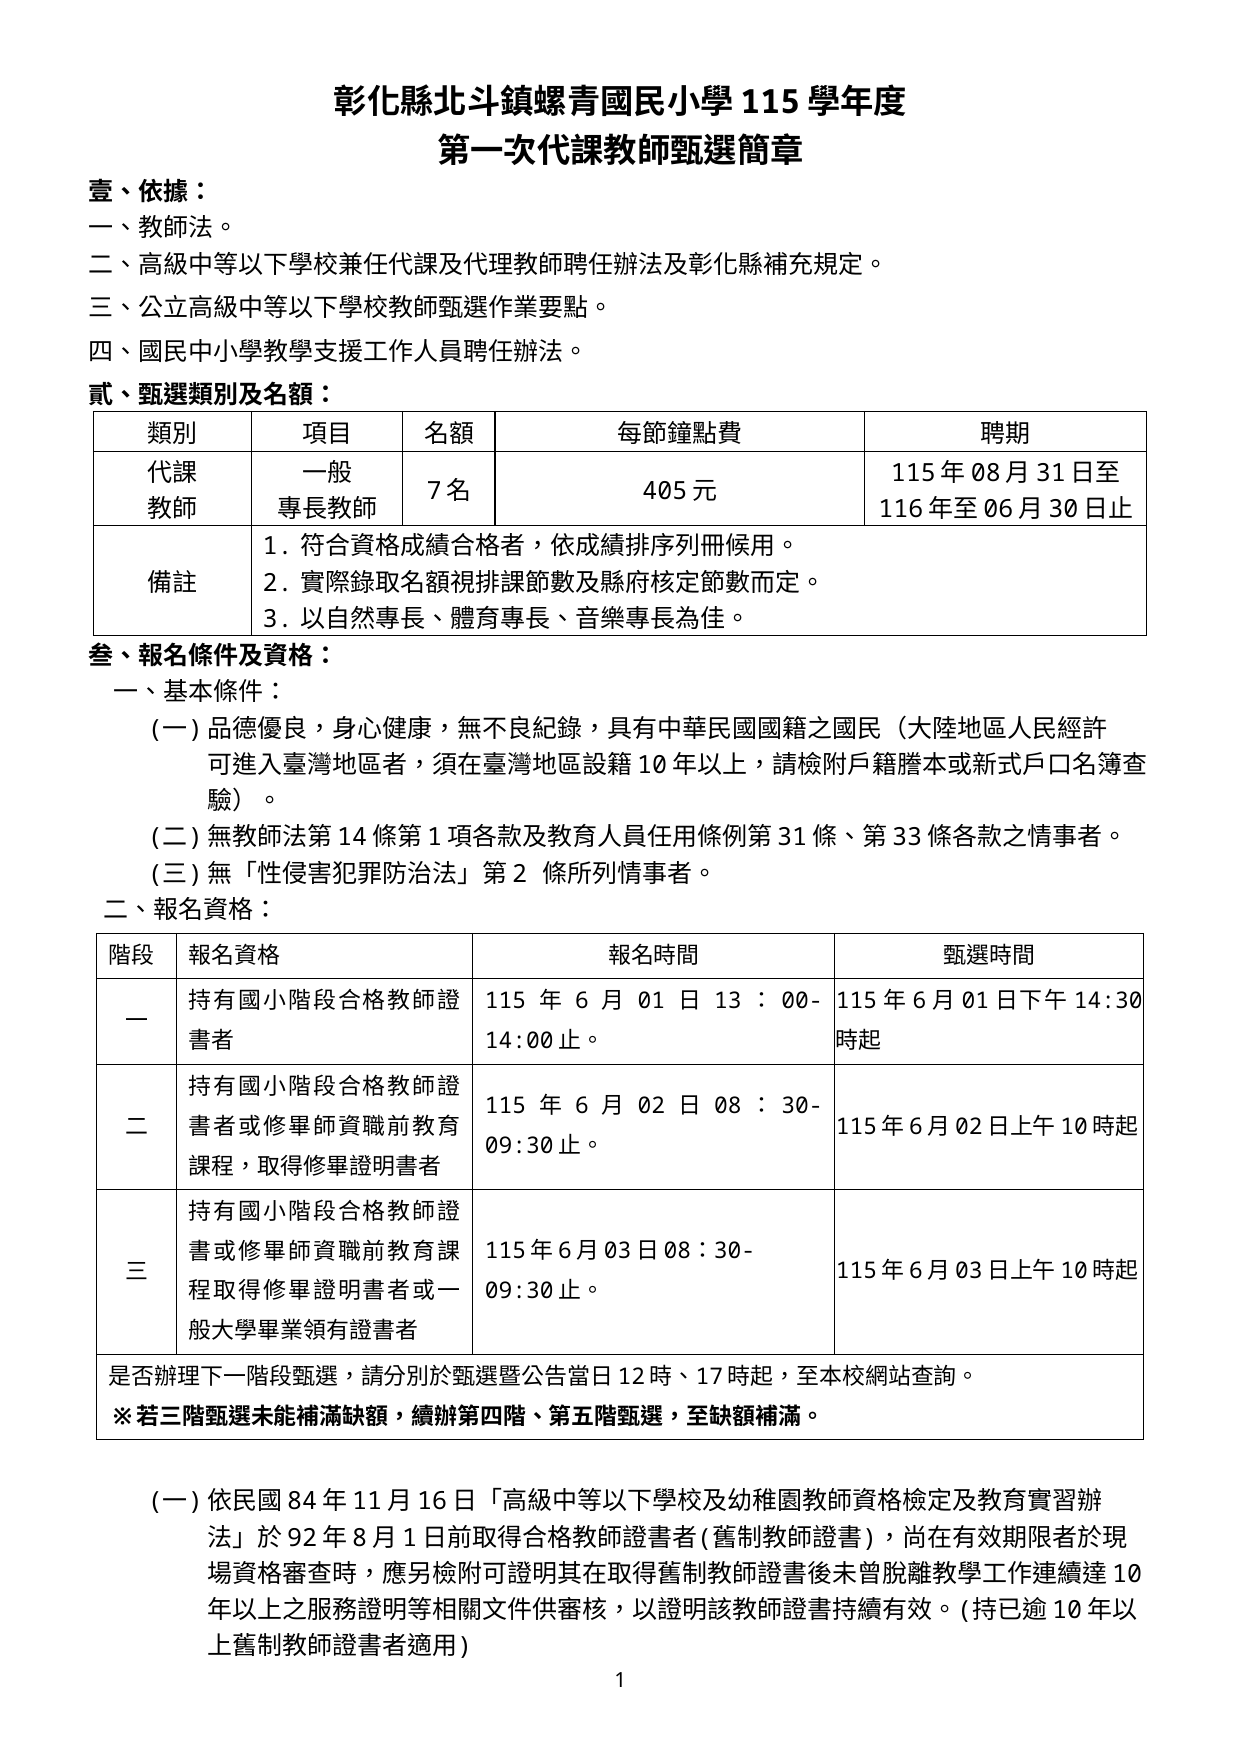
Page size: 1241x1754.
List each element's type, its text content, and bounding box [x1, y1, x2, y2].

table_cell 115年6月01日下午14:30時起 [835, 979, 1143, 1064]
table_header 每節鐘點費 [496, 412, 864, 451]
table_cell 7名 [403, 452, 494, 525]
table_cell 持有國小階段合格教師證書或修畢師資職前教育課程取得修畢證明書者或一般大學畢業領有證書者 [177, 1190, 472, 1353]
text 三、公立高級中等以下學校教師甄選作業要點。 [89, 288, 1152, 324]
table_header 聘期 [865, 412, 1146, 451]
table_cell 是否辦理下一階段甄選，請分別於甄選暨公告當日12時、17時起，至本校網站查詢。 ※若三階甄選未能補滿缺額，續辦第四階、第五階甄選，至缺額補滿。 [97, 1355, 1143, 1439]
text 壹、依據： [89, 172, 1152, 208]
text 彰化縣北斗鎮螺青國民小學115學年度 [89, 75, 1152, 123]
text 二、報名資格： [79, 889, 1152, 926]
table_cell 405元 [496, 452, 864, 525]
table_header 階段 [97, 934, 176, 978]
table_header 項目 [252, 412, 402, 451]
text 四、國民中小學教學支援工作人員聘任辦法。 [89, 331, 1152, 367]
table_cell 三 [97, 1190, 176, 1353]
table_cell 115年08月31日至 116年至06月30日止 [865, 452, 1146, 525]
text 二、高級中等以下學校兼任代課及代理教師聘任辦法及彰化縣補充規定。 [89, 244, 1152, 280]
table_cell 一般 專長教師 [252, 452, 402, 525]
table_cell 符合資格成績合格者，依成績排序列冊候用。 實際錄取名額視排課節數及縣府核定節數而定。 以自然專長、體育專長、音樂專長為佳。 [252, 526, 1146, 634]
table_cell 持有國小階段合格教師證書者或修畢師資職前教育課程，取得修畢證明書者 [177, 1065, 472, 1189]
text 一、基本條件： [89, 672, 1152, 708]
table_cell 二 [97, 1065, 176, 1189]
table_cell 一 [97, 979, 176, 1064]
list 依民國84年11月16日「高級中等以下學校及幼稚園教師資格檢定及教育實習辦法」於92年8月1日前取得合格教師證書者(舊制教師證書)，尚在有效期限者於現場資格審查時，應另檢附可證明其在取得舊制教師證書後未曾脫離教學工作連續達10年以上之服務證明等相關文件供審核，以證明該教師證書持續有效。(持已逾10年以上舊制教師證書者適用) [148, 1481, 1152, 1662]
table_cell 115年6月02日08：30-09:30止。 [473, 1065, 834, 1189]
list 無教師法第14條第1項各款及教育人員任用條例第31條、第33條各款之情事者。 [148, 817, 1152, 853]
table_cell 115年6月01日13：00-14:00止。 [473, 979, 834, 1064]
table_cell 115年6月03日08：30-09:30止。 [473, 1190, 834, 1353]
table_cell 備註 [94, 526, 251, 634]
table_header 報名資格 [177, 934, 472, 978]
table_header 甄選時間 [835, 934, 1143, 978]
text 一、教師法。 [89, 208, 1152, 244]
list 品德優良，身心健康，無不良紀錄，具有中華民國國籍之國民（大陸地區人民經許 可進入臺灣地區者，須在臺灣地區設籍10年以上，請檢附戶籍謄本或新式戶口名簿查驗）。 [148, 708, 1152, 817]
table_header 類別 [94, 412, 251, 451]
table_header 名額 [403, 412, 494, 451]
table_cell 代課 教師 [94, 452, 251, 525]
text 第一次代課教師甄選簡章 [89, 123, 1152, 172]
text 貳、甄選類別及名額： [89, 374, 1152, 411]
table_cell 115年6月03日上午10時起 [835, 1190, 1143, 1353]
table_header 報名時間 [473, 934, 834, 978]
table_cell 115年6月02日上午10時起 [835, 1065, 1143, 1189]
table_cell 持有國小階段合格教師證書者 [177, 979, 472, 1064]
text 叁、報名條件及資格： [89, 636, 1152, 672]
list 無「性侵害犯罪防治法」第2 條所列情事者。 [148, 853, 1152, 889]
